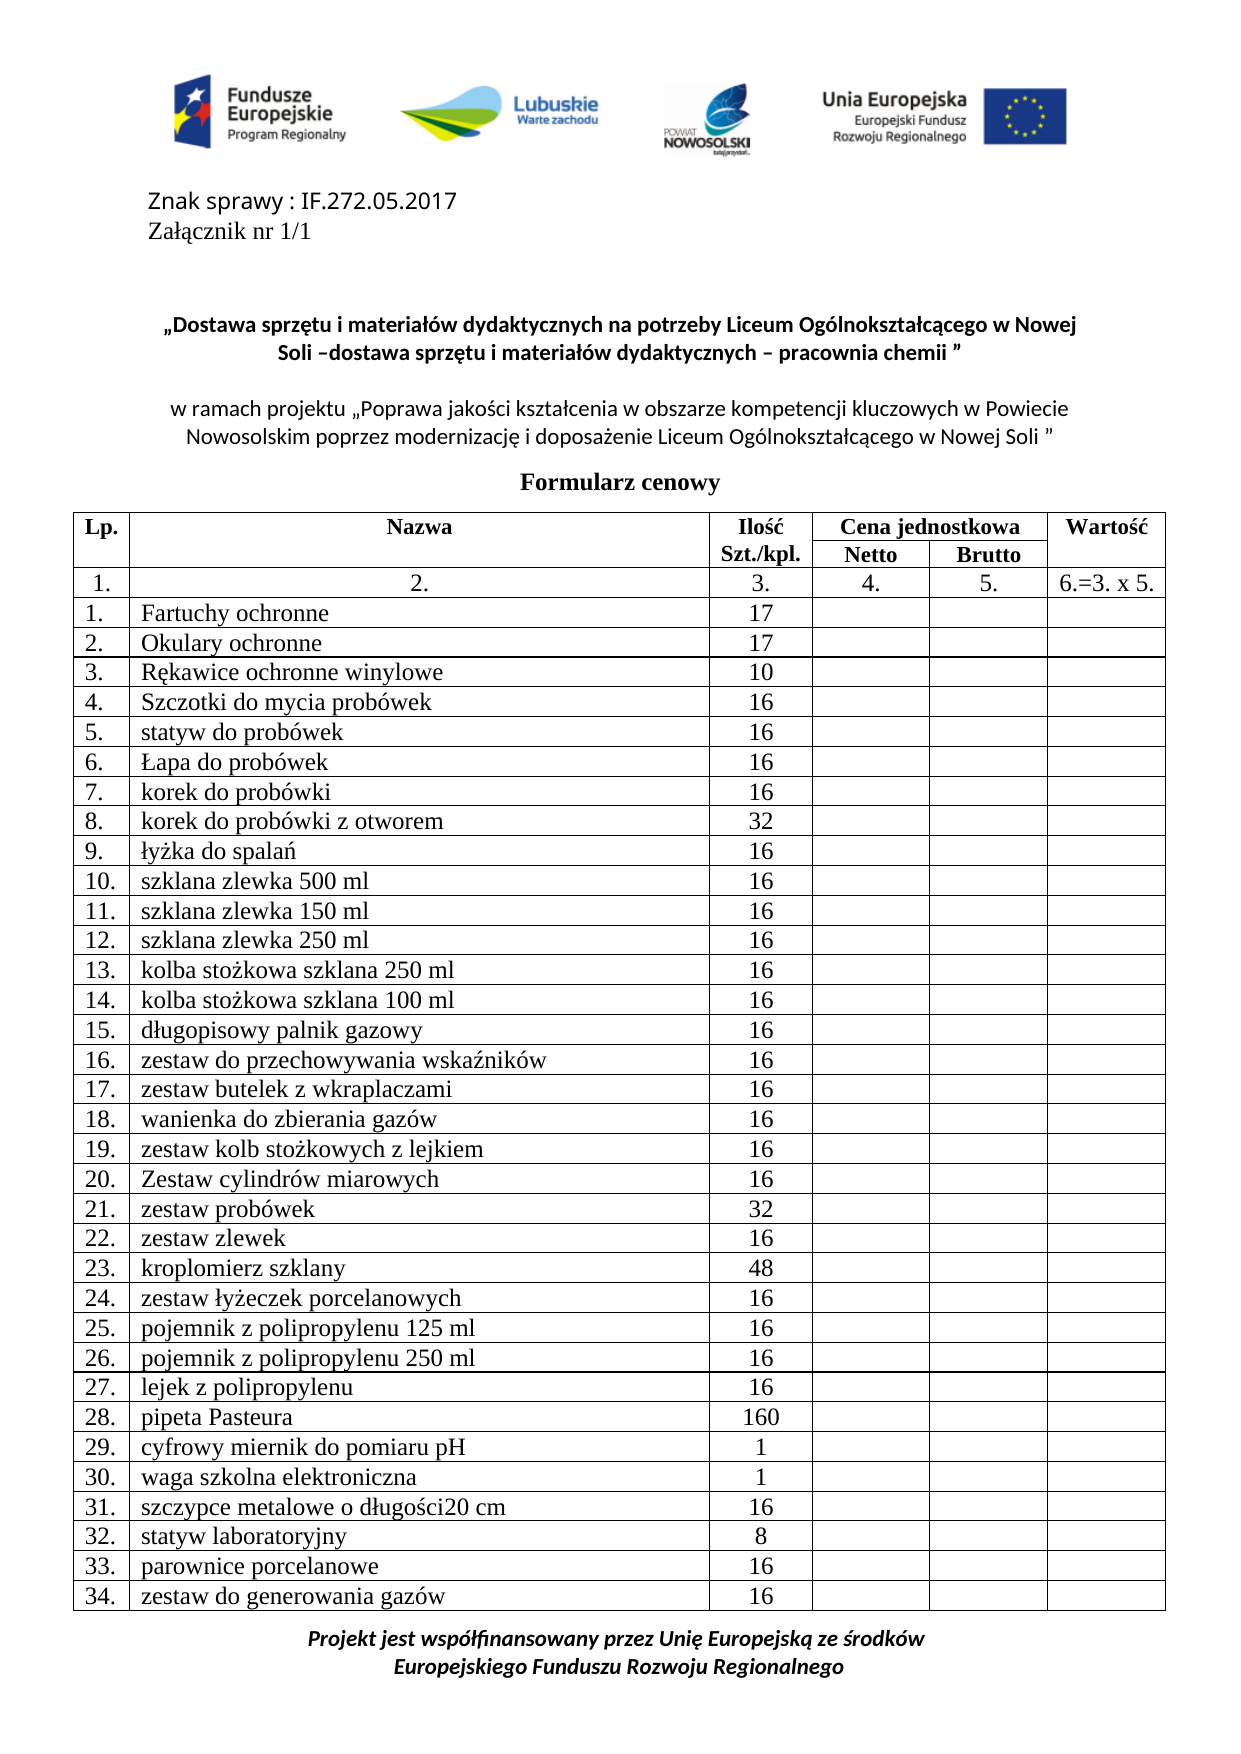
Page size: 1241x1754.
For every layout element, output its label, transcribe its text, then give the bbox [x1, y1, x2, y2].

table_cell [1048, 985, 1165, 1014]
table_cell [930, 806, 1047, 835]
table_cell 30. [74, 1462, 129, 1491]
table_cell [1048, 1373, 1165, 1401]
table_cell 31. [74, 1492, 129, 1520]
table_cell [1048, 1313, 1165, 1342]
table_header Cena jednostkowa [813, 513, 1047, 540]
table_cell [930, 836, 1047, 865]
table_cell 28. [74, 1402, 129, 1431]
table_cell [930, 1581, 1047, 1610]
table_cell [1048, 747, 1165, 776]
table_cell [813, 1283, 929, 1312]
table_cell [1048, 1402, 1165, 1431]
table_cell [813, 1462, 929, 1491]
table_cell [930, 687, 1047, 716]
table_cell 16 [710, 836, 812, 865]
table_cell [930, 1045, 1047, 1073]
table_cell [813, 687, 929, 716]
table_cell 16 [710, 747, 812, 776]
table_cell [1048, 1432, 1165, 1461]
table_cell 16 [710, 1075, 812, 1103]
table_cell parownice porcelanowe [130, 1551, 709, 1580]
table_cell Zestaw cylindrów miarowych [130, 1164, 709, 1193]
table_cell [1048, 1075, 1165, 1103]
table_cell 10. [74, 866, 129, 895]
table_cell 48 [710, 1253, 812, 1282]
table_cell statyw laboratoryjny [130, 1521, 709, 1550]
table_cell 16 [710, 1015, 812, 1044]
table_cell [1048, 1015, 1165, 1044]
table_cell 18. [74, 1104, 129, 1133]
text „Dostawa sprzętu i materiałów dydaktycznych na potrzeby Liceum Ogólnokształcącego w Nowej Soli –dostawa sprzętu i materiałów dydaktycznych – pracownia chemii ” [148, 310, 1093, 366]
table_cell korek do probówki [130, 777, 709, 805]
table_cell [1048, 955, 1165, 984]
table_cell 7. [74, 777, 129, 805]
table_cell [930, 1343, 1047, 1371]
table_cell [1048, 866, 1165, 895]
table_cell [930, 1462, 1047, 1491]
table_cell zestaw probówek [130, 1194, 709, 1222]
table_cell 16 [710, 1581, 812, 1610]
table_cell 24. [74, 1283, 129, 1312]
text w ramach projektu „Poprawa jakości kształcenia w obszarze kompetencji kluczowych w Powiecie Nowosolskim poprzez modernizację i doposażenie Liceum Ogólnokształcącego w Nowej Soli ” [148, 394, 1093, 450]
table_cell [1048, 1492, 1165, 1520]
table_cell 4. [813, 568, 929, 597]
table_cell [1048, 1224, 1165, 1252]
table_cell 3. [74, 658, 129, 686]
table_cell [930, 658, 1047, 686]
table_cell 1 [710, 1432, 812, 1461]
table_cell 32. [74, 1521, 129, 1550]
table_cell Netto [813, 541, 929, 567]
table_cell łyżka do spalań [130, 836, 709, 865]
table_cell [813, 747, 929, 776]
table_cell zestaw do przechowywania wskaźników [130, 1045, 709, 1073]
table_cell [930, 1134, 1047, 1163]
text Formularz cenowy [148, 467, 1093, 495]
table_cell waga szkolna elektroniczna [130, 1462, 709, 1491]
table_cell [813, 1045, 929, 1073]
table_cell 1. [74, 568, 129, 597]
table_cell 25. [74, 1313, 129, 1342]
table_cell [930, 896, 1047, 924]
table_cell [930, 628, 1047, 656]
table_cell Brutto [930, 541, 1047, 567]
table_cell 16 [710, 1373, 812, 1401]
table_cell [1048, 896, 1165, 924]
table_cell 6.=3. x 5. [1048, 568, 1165, 597]
table_cell 16 [710, 926, 812, 954]
table_cell [813, 1432, 929, 1461]
table_cell 16 [710, 1283, 812, 1312]
table_cell długopisowy palnik gazowy [130, 1015, 709, 1044]
table_cell [930, 598, 1047, 627]
table_cell [813, 1343, 929, 1371]
table_cell 9. [74, 836, 129, 865]
table_cell 8 [710, 1521, 812, 1550]
table_cell 23. [74, 1253, 129, 1282]
table_cell [930, 1164, 1047, 1193]
table_cell [813, 658, 929, 686]
table_cell 160 [710, 1402, 812, 1431]
table_cell 17 [710, 628, 812, 656]
table_header Ilość Szt./kpl. [710, 513, 812, 567]
table_cell 16 [710, 1343, 812, 1371]
table_cell [813, 955, 929, 984]
table_cell lejek z polipropylenu [130, 1373, 709, 1401]
table_cell zestaw kolb stożkowych z lejkiem [130, 1134, 709, 1163]
table_cell [1048, 1253, 1165, 1282]
table_cell zestaw butelek z wkraplaczami [130, 1075, 709, 1103]
table_cell [930, 1313, 1047, 1342]
table_cell [930, 1224, 1047, 1252]
table_cell szczypce metalowe o długości20 cm [130, 1492, 709, 1520]
table_cell 16 [710, 1134, 812, 1163]
table_cell [1048, 1343, 1165, 1371]
table_cell [930, 955, 1047, 984]
table_cell [1048, 1521, 1165, 1550]
table_cell [930, 1432, 1047, 1461]
table_cell [930, 1015, 1047, 1044]
table_cell [1048, 777, 1165, 805]
table_cell [1048, 717, 1165, 746]
table_cell Rękawice ochronne winylowe [130, 658, 709, 686]
table_cell [813, 717, 929, 746]
table_cell 19. [74, 1134, 129, 1163]
table_cell 4. [74, 687, 129, 716]
table_cell [930, 866, 1047, 895]
table_cell 2. [74, 628, 129, 656]
table_cell [930, 1283, 1047, 1312]
table_cell [813, 1164, 929, 1193]
table_cell pipeta Pasteura [130, 1402, 709, 1431]
table_cell [813, 628, 929, 656]
table_cell [930, 985, 1047, 1014]
table_cell [813, 836, 929, 865]
table_cell [813, 1373, 929, 1401]
table_cell 2. [130, 568, 709, 597]
table_cell kolba stożkowa szklana 100 ml [130, 985, 709, 1014]
table_cell 16 [710, 1164, 812, 1193]
table_cell [813, 1015, 929, 1044]
text Znak sprawy : IF.272.05.2017 Załącznik nr 1/1 [148, 184, 1093, 245]
table_cell 5. [74, 717, 129, 746]
table_cell 33. [74, 1551, 129, 1580]
table_cell [930, 1194, 1047, 1222]
table_cell wanienka do zbierania gazów [130, 1104, 709, 1133]
table_cell 8. [74, 806, 129, 835]
table_cell 11. [74, 896, 129, 924]
table_header Wartość [1048, 513, 1165, 567]
table_cell [813, 1581, 929, 1610]
table_cell [930, 1253, 1047, 1282]
table_cell 32 [710, 806, 812, 835]
table_cell [1048, 926, 1165, 954]
table_cell 16 [710, 717, 812, 746]
table_cell [1048, 658, 1165, 686]
table_cell [813, 777, 929, 805]
table_cell 20. [74, 1164, 129, 1193]
table_cell [813, 896, 929, 924]
table_cell [930, 1551, 1047, 1580]
table_cell Fartuchy ochronne [130, 598, 709, 627]
table_cell [813, 866, 929, 895]
table_cell 16 [710, 1045, 812, 1073]
table_cell 34. [74, 1581, 129, 1610]
table_header Lp. [74, 513, 129, 567]
table_cell 16 [710, 866, 812, 895]
table_cell [813, 1402, 929, 1431]
table_cell statyw do probówek [130, 717, 709, 746]
table_cell 1 [710, 1462, 812, 1491]
table_cell 29. [74, 1432, 129, 1461]
table_cell 6. [74, 747, 129, 776]
table_cell [1048, 1104, 1165, 1133]
table_cell [813, 1134, 929, 1163]
table_cell zestaw zlewek [130, 1224, 709, 1252]
table_cell [1048, 836, 1165, 865]
table_cell [930, 1492, 1047, 1520]
table_cell [813, 1075, 929, 1103]
table_cell [813, 985, 929, 1014]
table_cell Szczotki do mycia probówek [130, 687, 709, 716]
table_cell 16 [710, 1551, 812, 1580]
table_cell [813, 598, 929, 627]
table_cell [930, 717, 1047, 746]
table_cell [813, 1253, 929, 1282]
table_cell 32 [710, 1194, 812, 1222]
table_cell 16 [710, 1224, 812, 1252]
table_cell 27. [74, 1373, 129, 1401]
table_cell [930, 1402, 1047, 1431]
table_cell [813, 1313, 929, 1342]
table_cell 26. [74, 1343, 129, 1371]
table_cell [1048, 1551, 1165, 1580]
table_cell [1048, 1581, 1165, 1610]
table_cell 21. [74, 1194, 129, 1222]
table_cell [1048, 1045, 1165, 1073]
table_cell [1048, 1283, 1165, 1312]
table_cell szklana zlewka 150 ml [130, 896, 709, 924]
table_cell Okulary ochronne [130, 628, 709, 656]
table_cell [1048, 1194, 1165, 1222]
table_cell kroplomierz szklany [130, 1253, 709, 1282]
table_cell [1048, 628, 1165, 656]
table_cell [1048, 1134, 1165, 1163]
table_cell [813, 806, 929, 835]
table_cell [813, 1194, 929, 1222]
table_cell zestaw do generowania gazów [130, 1581, 709, 1610]
table_cell [1048, 1462, 1165, 1491]
table_cell [813, 1104, 929, 1133]
table_cell [930, 1373, 1047, 1401]
table_cell 14. [74, 985, 129, 1014]
table_cell 16 [710, 896, 812, 924]
table_cell [1048, 806, 1165, 835]
table_cell kolba stożkowa szklana 250 ml [130, 955, 709, 984]
table_cell [813, 1521, 929, 1550]
table_cell 16 [710, 1492, 812, 1520]
table_cell 13. [74, 955, 129, 984]
table_cell zestaw łyżeczek porcelanowych [130, 1283, 709, 1312]
table_cell [930, 1075, 1047, 1103]
table_cell 16 [710, 777, 812, 805]
table_cell pojemnik z polipropylenu 250 ml [130, 1343, 709, 1371]
table_cell szklana zlewka 500 ml [130, 866, 709, 895]
table_cell [1048, 598, 1165, 627]
table_cell [813, 1492, 929, 1520]
table_cell [930, 777, 1047, 805]
table_cell 17 [710, 598, 812, 627]
table_cell [930, 926, 1047, 954]
table_cell 5. [930, 568, 1047, 597]
table_cell [1048, 1164, 1165, 1193]
table_cell 10 [710, 658, 812, 686]
table_cell 3. [710, 568, 812, 597]
table_cell [813, 926, 929, 954]
table_cell [1048, 687, 1165, 716]
table_cell 1. [74, 598, 129, 627]
table_cell szklana zlewka 250 ml [130, 926, 709, 954]
table_cell [930, 1104, 1047, 1133]
table_cell [930, 747, 1047, 776]
table_cell [813, 1224, 929, 1252]
table_cell 16 [710, 985, 812, 1014]
table_cell 16 [710, 1104, 812, 1133]
table_cell pojemnik z polipropylenu 125 ml [130, 1313, 709, 1342]
table_cell [930, 1521, 1047, 1550]
table_cell Łapa do probówek [130, 747, 709, 776]
table_header Nazwa [130, 513, 709, 567]
table_cell 16 [710, 1313, 812, 1342]
table_cell korek do probówki z otworem [130, 806, 709, 835]
table_cell [813, 1551, 929, 1580]
table_cell 12. [74, 926, 129, 954]
table_cell 16 [710, 955, 812, 984]
table_cell 16 [710, 687, 812, 716]
table_cell 16. [74, 1045, 129, 1073]
table_cell cyfrowy miernik do pomiaru pH [130, 1432, 709, 1461]
table_cell 15. [74, 1015, 129, 1044]
table_cell 17. [74, 1075, 129, 1103]
table_cell 22. [74, 1224, 129, 1252]
